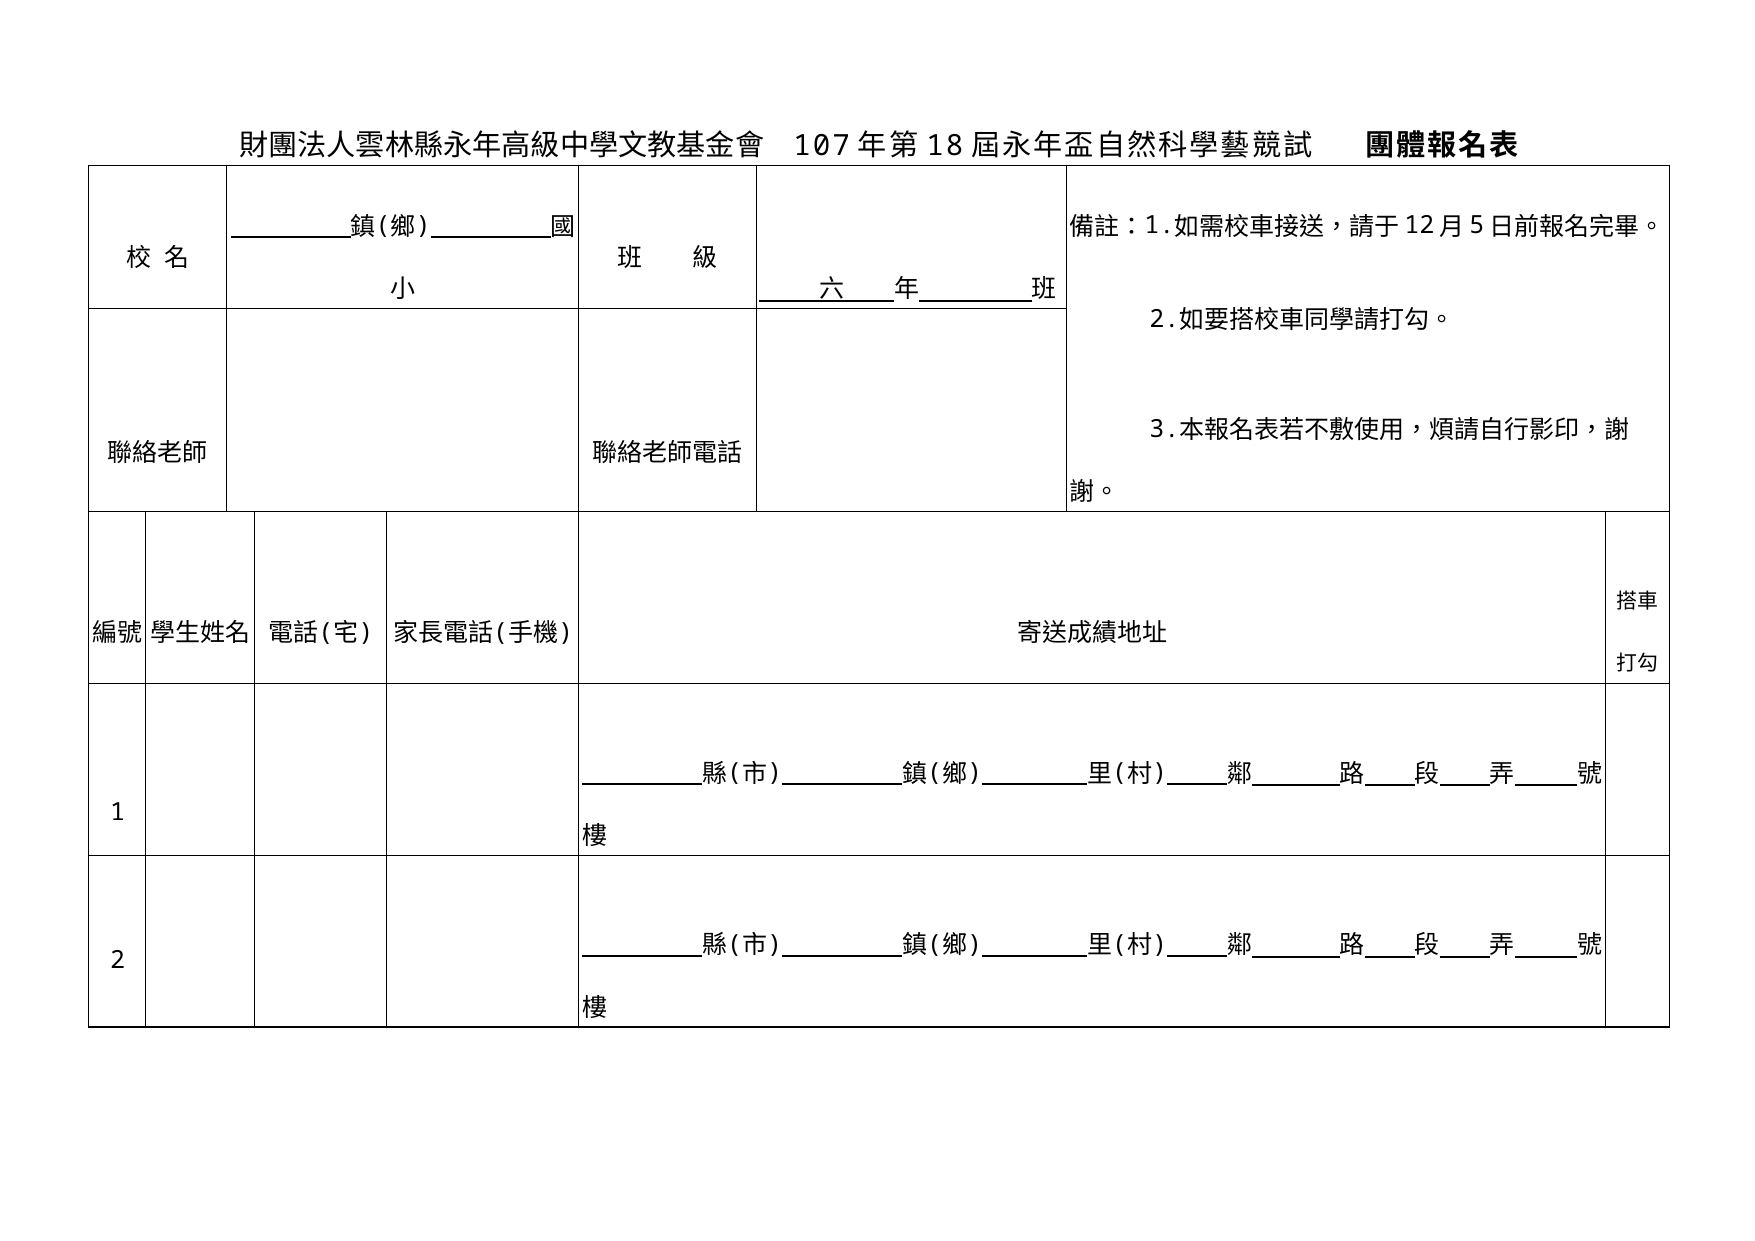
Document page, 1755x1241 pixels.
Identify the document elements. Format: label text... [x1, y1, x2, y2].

table_cell 縣(市) 鎮(鄉) 里(村) 鄰 路 段 弄 號 樓 [579, 856, 1605, 1026]
table_cell [387, 856, 578, 1026]
table_cell [146, 856, 254, 1026]
table_cell 校 名 [89, 166, 226, 308]
table_cell 寄送成績地址 [579, 512, 1605, 683]
table_cell [1606, 856, 1669, 1026]
table_cell [1606, 684, 1669, 854]
table_header 財團法人雲林縣永年高級中學文教基金會 107年第18屆永年盃自然科學藝競試 團體報名表 [89, 120, 1669, 164]
table_cell 2 [89, 856, 145, 1026]
table_cell [757, 309, 1066, 511]
table_cell 聯絡老師 [89, 309, 226, 511]
table_cell 聯絡老師電話 [579, 309, 756, 511]
table_cell 班 級 [579, 166, 756, 308]
table_cell [227, 309, 578, 511]
table_cell 編號 [89, 512, 145, 683]
table_cell [255, 856, 386, 1026]
table_cell [255, 684, 386, 854]
table_cell 備註：1.如需校車接送，請于12月5日前報名完畢。 2.如要搭校車同學請打勾。 3.本報名表若不敷使用，煩請自行影印，謝謝。 [1067, 166, 1669, 511]
table_cell 學生姓名 [146, 512, 254, 683]
table_cell 家長電話(手機) [387, 512, 578, 683]
table_cell 鎮(鄉) 國小 [227, 166, 578, 308]
table_cell 六 年 班 [757, 166, 1066, 308]
table_cell 1 [89, 684, 145, 854]
table_cell 搭車打勾 [1606, 512, 1669, 683]
table_cell 電話(宅) [255, 512, 386, 683]
table_cell [387, 684, 578, 854]
table_cell [146, 684, 254, 854]
table_cell 縣(市) 鎮(鄉) 里(村) 鄰 路 段 弄 號 樓 [579, 684, 1605, 854]
